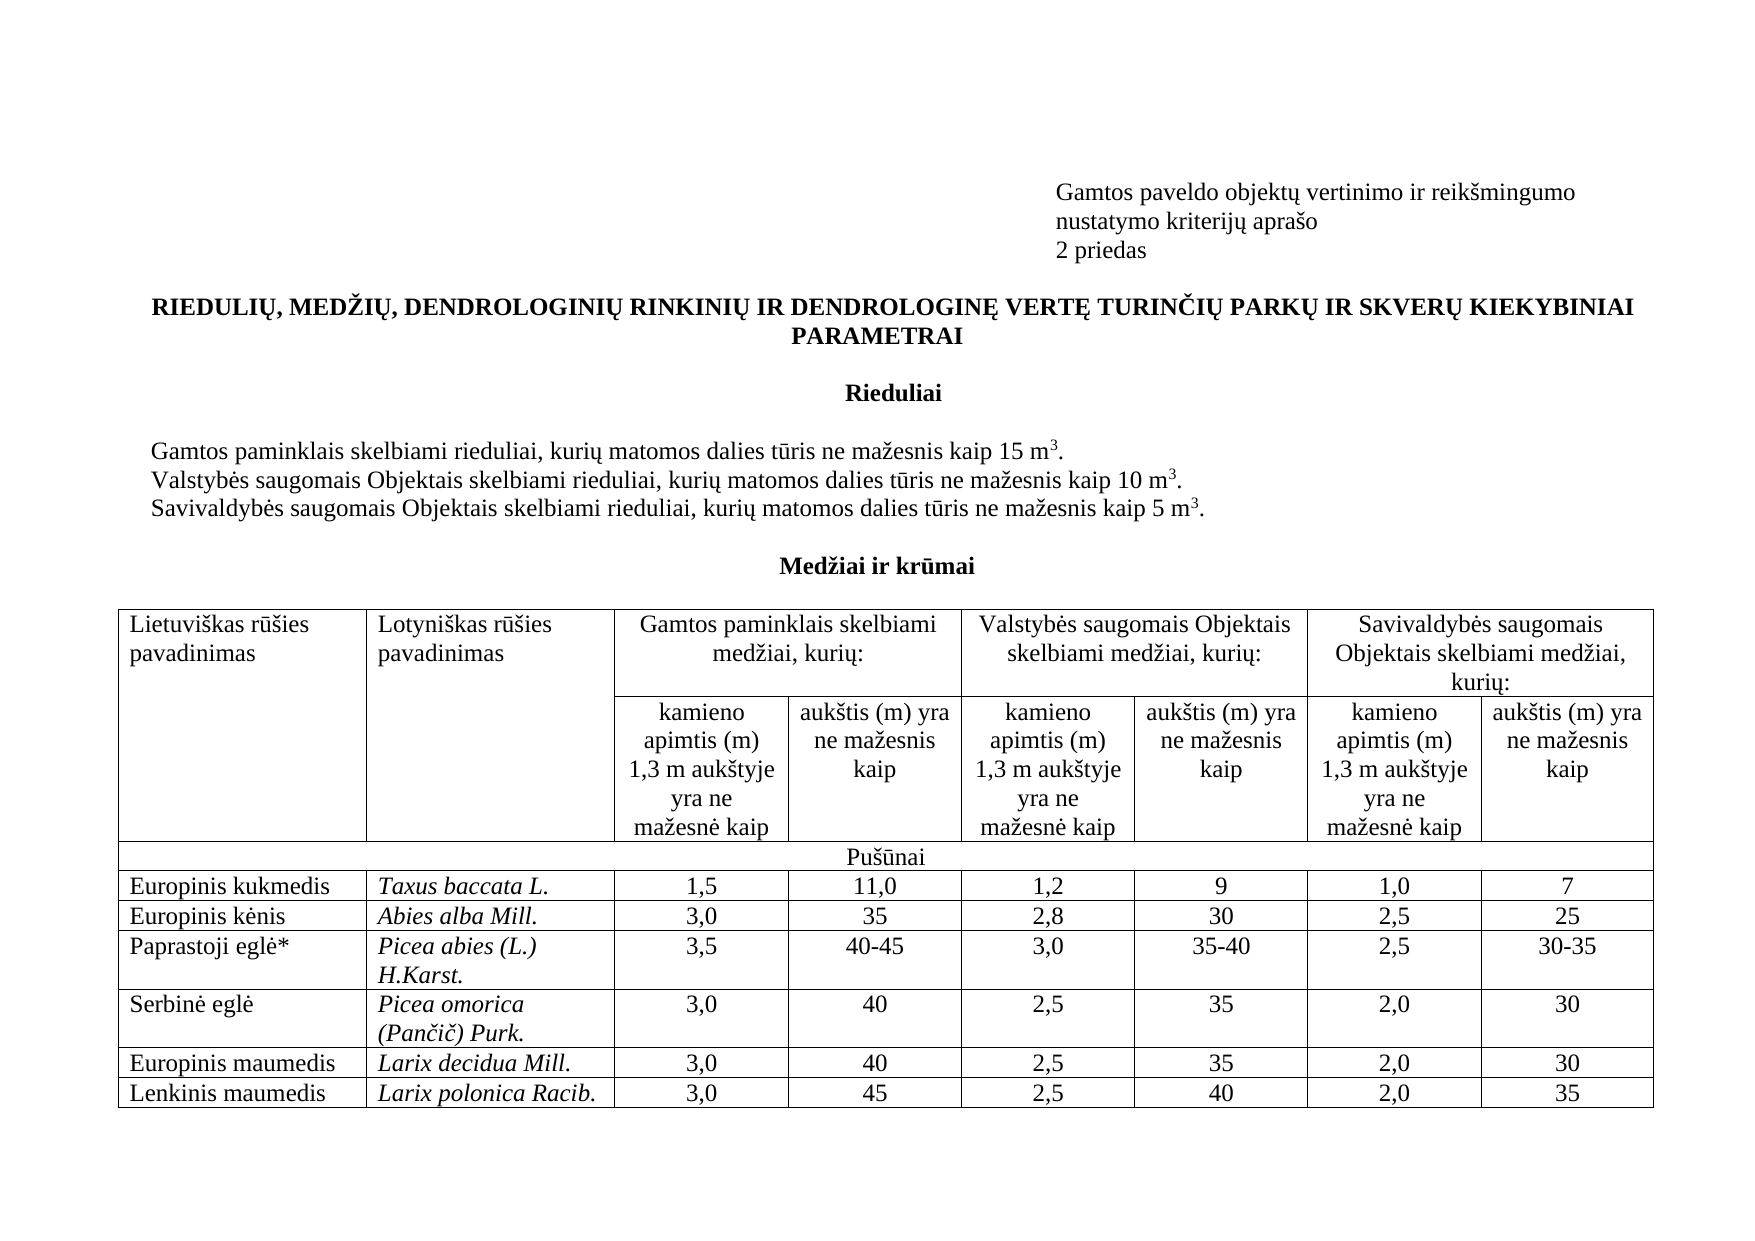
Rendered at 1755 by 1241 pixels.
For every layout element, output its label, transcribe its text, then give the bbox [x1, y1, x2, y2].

table_cell Europinis kukmedis [119, 871, 366, 900]
table_cell 35 [1135, 1048, 1307, 1077]
table_cell 35-40 [1135, 931, 1307, 988]
table_cell 40 [789, 990, 961, 1047]
table_cell 40 [789, 1048, 961, 1077]
table_cell Europinis maumedis [119, 1048, 366, 1077]
table_cell Lenkinis maumedis [119, 1078, 366, 1107]
table_cell 2,8 [962, 901, 1134, 930]
table_cell 2,5 [1308, 901, 1481, 930]
table_cell 40 [1135, 1078, 1307, 1107]
table_cell 1,5 [615, 871, 788, 900]
table_cell 30-35 [1482, 931, 1653, 988]
table_cell Serbinė eglė [119, 990, 366, 1047]
table_cell Larix decidua Mill. [367, 1048, 614, 1077]
table_cell 1,0 [1308, 871, 1481, 900]
table_cell 11,0 [789, 871, 961, 900]
table_cell Pušūnai [119, 842, 1653, 870]
table_cell 2,5 [962, 1078, 1134, 1107]
text Valstybės saugomais Objektais skelbiami rieduliai, kurių matomos dalies tūris ne mažesnis kaip 10 m3. [118, 465, 1636, 493]
text Riedulių, medžių, DENDROLOGINIŲ RINKINIŲ IR DENDROLOGINĘ VERTĘ TURINČIŲ PARKŲ IR SKVERŲ KIEKYBINIAI parametrai [118, 292, 1636, 350]
table_cell 30 [1135, 901, 1307, 930]
text Savivaldybės saugomais Objektais skelbiami rieduliai, kurių matomos dalies tūris ne mažesnis kaip 5 m3. [118, 493, 1636, 522]
table_cell kamieno apimtis (m) 1,3 m aukštyje yra ne mažesnė kaip [962, 697, 1134, 841]
table_cell 35 [1135, 990, 1307, 1047]
table_cell 3,0 [615, 990, 788, 1047]
table_cell 3,0 [615, 901, 788, 930]
table_cell kamieno apimtis (m) 1,3 m aukštyje yra ne mažesnė kaip [1308, 697, 1481, 841]
table_header Gamtos paminklais skelbiami medžiai, kurių: [615, 610, 961, 696]
table_cell 3,5 [615, 931, 788, 988]
table_header Savivaldybės saugomais Objektais skelbiami medžiai, kurių: [1308, 610, 1653, 696]
table_cell aukštis (m) yra ne mažesnis kaip [789, 697, 961, 841]
table_cell 3,0 [615, 1048, 788, 1077]
table_cell 25 [1482, 901, 1653, 930]
text Gamtos paveldo objektų vertinimo ir reikšmingumo nustatymo kriterijų aprašo [1056, 177, 1636, 235]
table_cell Abies alba Mill. [367, 901, 614, 930]
table_cell aukštis (m) yra ne mažesnis kaip [1135, 697, 1307, 841]
table_cell Paprastoji eglė* [119, 931, 366, 988]
table_cell 30 [1482, 990, 1653, 1047]
table_cell Europinis kėnis [119, 901, 366, 930]
table_cell 2,5 [962, 990, 1134, 1047]
table_cell Larix polonica Racib. [367, 1078, 614, 1107]
table_cell 2,5 [962, 1048, 1134, 1077]
table_cell 30 [1482, 1048, 1653, 1077]
text 2 priedas [1056, 235, 1636, 263]
table_cell 2,0 [1308, 1078, 1481, 1107]
text Medžiai ir krūmai [118, 551, 1636, 580]
table_cell 35 [1482, 1078, 1653, 1107]
text Rieduliai [118, 378, 1636, 407]
table_cell Taxus baccata L. [367, 871, 614, 900]
table_cell 3,0 [615, 1078, 788, 1107]
table_cell aukštis (m) yra ne mažesnis kaip [1482, 697, 1653, 841]
table_cell 2,0 [1308, 1048, 1481, 1077]
table_header Valstybės saugomais Objektais skelbiami medžiai, kurių: [962, 610, 1307, 696]
table_cell Picea omorica (Pančič) Purk. [367, 990, 614, 1047]
table_cell 2,0 [1308, 990, 1481, 1047]
text Gamtos paminklais skelbiami rieduliai, kurių matomos dalies tūris ne mažesnis kaip 15 m3. [118, 436, 1636, 465]
table_cell 35 [789, 901, 961, 930]
table_cell 3,0 [962, 931, 1134, 988]
table_cell 40-45 [789, 931, 961, 988]
table_cell 7 [1482, 871, 1653, 900]
table_cell 45 [789, 1078, 961, 1107]
table_cell Picea abies (L.) H.Karst. [367, 931, 614, 988]
table_header Lotyniškas rūšies pavadinimas [367, 610, 614, 841]
table_cell kamieno apimtis (m) 1,3 m aukštyje yra ne mažesnė kaip [615, 697, 788, 841]
table_header Lietuviškas rūšies pavadinimas [119, 610, 366, 841]
table_cell 1,2 [962, 871, 1134, 900]
table_cell 9 [1135, 871, 1307, 900]
table_cell 2,5 [1308, 931, 1481, 988]
